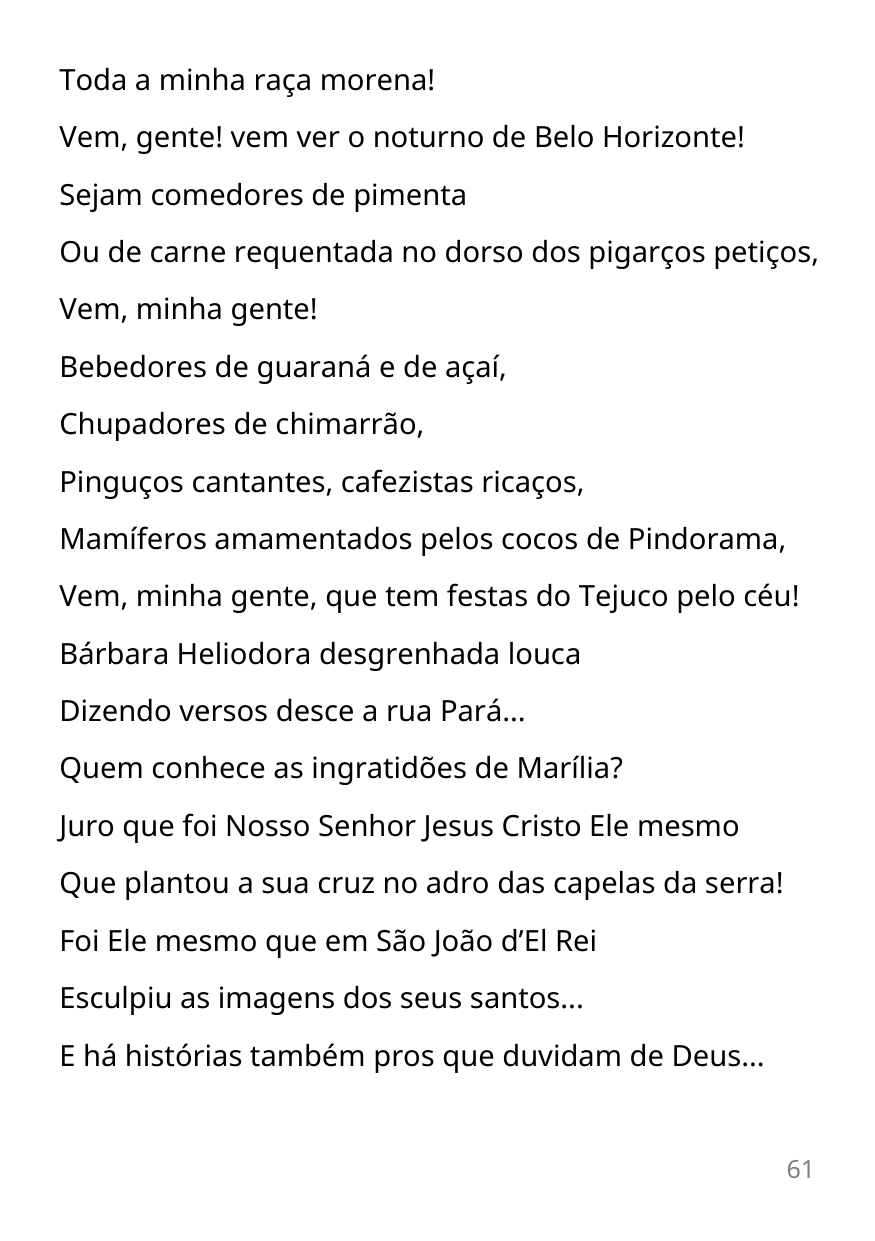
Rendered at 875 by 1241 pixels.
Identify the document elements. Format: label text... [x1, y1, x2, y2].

text Foi Ele mesmo que em São João d’El Rei [59, 920, 860, 960]
text Mamíferos amamentados pelos cocos de Pindorama, [59, 518, 860, 558]
text Quem conhece as ingratidões de Marília? [59, 748, 860, 787]
text Chupadores de chimarrão, [59, 403, 860, 443]
text Ou de carne requentada no dorso dos pigarços petiços, [59, 231, 860, 271]
text E há histórias também pros que duvidam de Deus... [59, 1035, 860, 1074]
text Que plantou a sua cruz no adro das capelas da serra! [59, 863, 860, 902]
text Dizendo versos desce a rua Pará... [59, 690, 860, 730]
text Vem, minha gente! [59, 289, 860, 328]
text Bárbara Heliodora desgrenhada louca [59, 633, 860, 673]
text Pinguços cantantes, cafezistas ricaços, [59, 461, 860, 501]
text Vem, minha gente, que tem festas do Tejuco pelo céu! [59, 576, 860, 615]
text Sejam comedores de pimenta [59, 174, 860, 213]
text Esculpiu as imagens dos seus santos... [59, 977, 860, 1017]
text Toda a minha raça morena! [59, 59, 860, 99]
text Juro que foi Nosso Senhor Jesus Cristo Ele mesmo [59, 805, 860, 845]
text Bebedores de guaraná e de açaí, [59, 346, 860, 386]
text Vem, gente! vem ver o noturno de Belo Horizonte! [59, 116, 860, 156]
